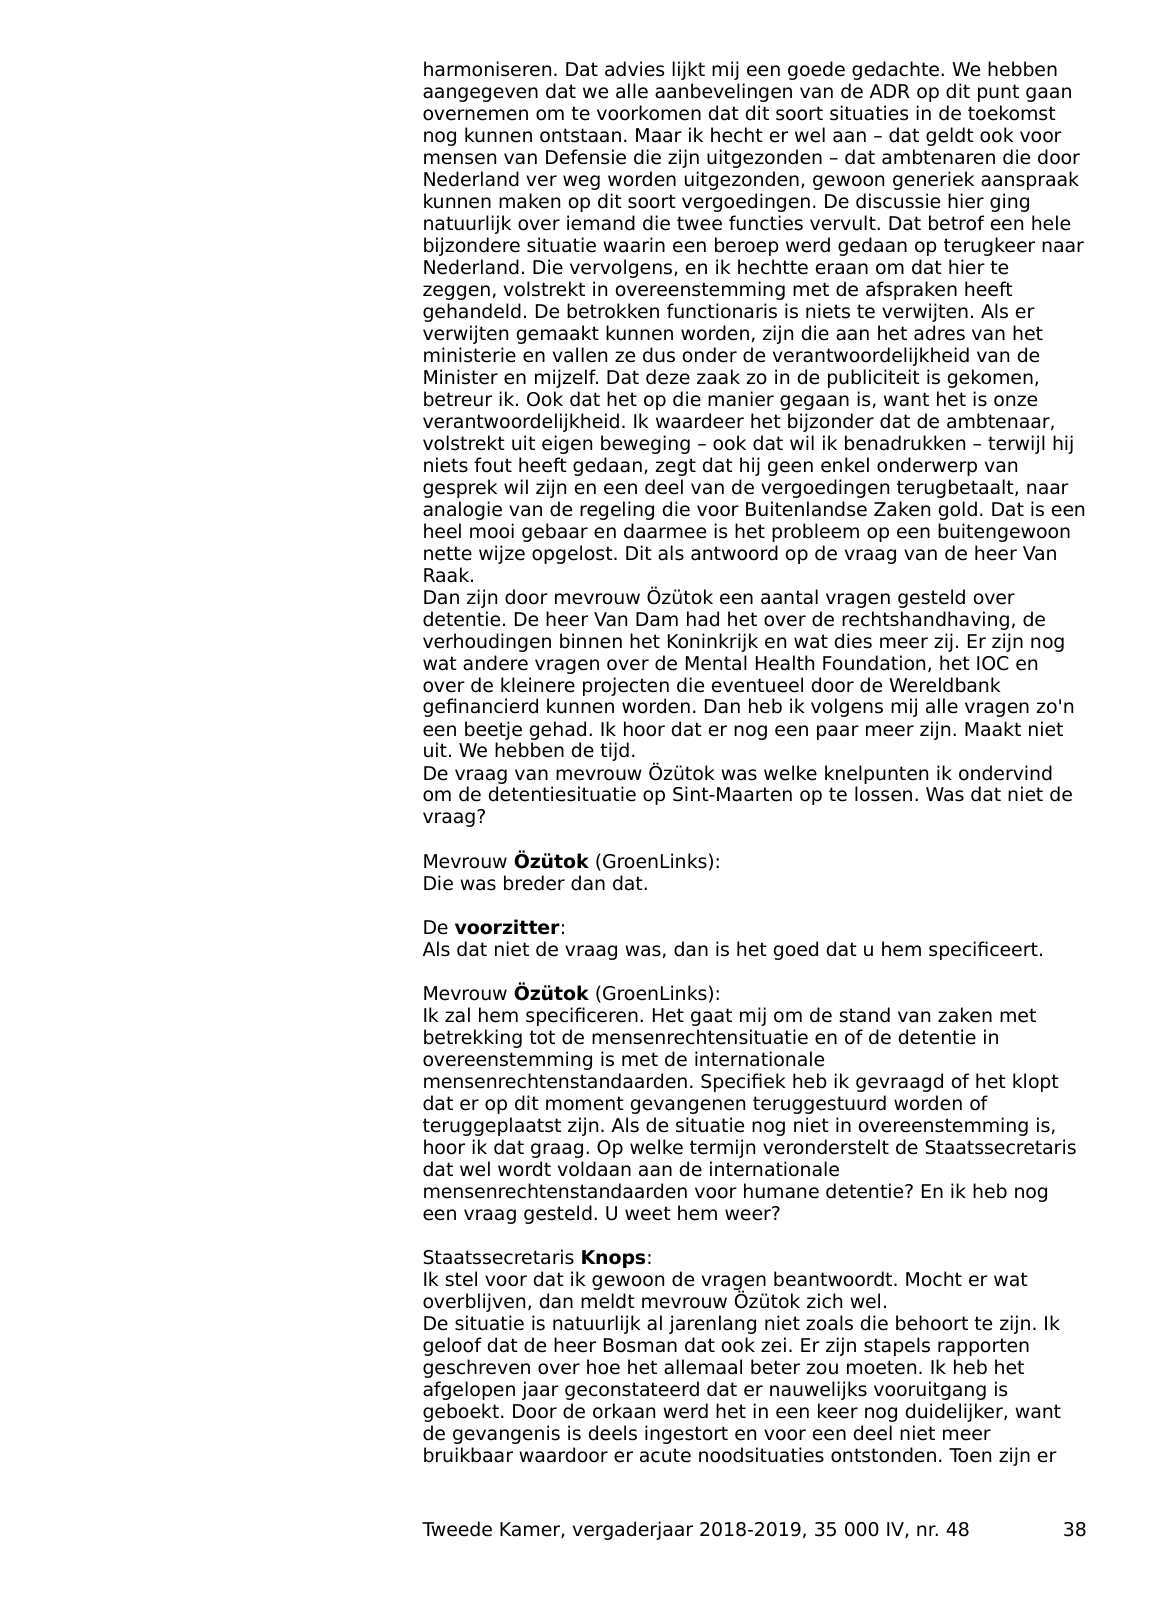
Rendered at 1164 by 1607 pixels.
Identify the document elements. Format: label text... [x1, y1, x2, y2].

text Mevrouw Özütok (GroenLinks): [422, 851, 1087, 872]
text De situatie is natuurlijk al jarenlang niet zoals die behoort te zijn. Ik geloof dat de heer Bosman dat ook zei. Er zijn stapels rapporten geschreven over hoe het allemaal beter zou moeten. Ik heb het afgelopen jaar geconstateerd dat er nauwelijks vooruitgang is geboekt. Door de orkaan werd het in een keer nog duidelijker, want de gevangenis is deels ingestort en voor een deel niet meer bruikbaar waardoor er acute noodsituaties ontstonden. Toen zijn er [422, 1313, 1087, 1467]
text Staatssecretaris Knops: [422, 1247, 1087, 1269]
text Ik stel voor dat ik gewoon de vragen beantwoordt. Mocht er wat overblijven, dan meldt mevrouw Özütok zich wel. [422, 1269, 1087, 1313]
text De vraag van mevrouw Özütok was welke knelpunten ik ondervind om de detentiesituatie op Sint-Maarten op te lossen. Was dat niet de vraag? [422, 762, 1087, 828]
text De voorzitter: [422, 917, 1087, 939]
text Ik zal hem specificeren. Het gaat mij om de stand van zaken met betrekking tot de mensenrechtensituatie en of de detentie in overeenstemming is met de internationale mensenrechtenstandaarden. Specifiek heb ik gevraagd of het klopt dat er op dit moment gevangenen teruggestuurd worden of teruggeplaatst zijn. Als de situatie nog niet in overeenstemming is, hoor ik dat graag. Op welke termijn veronderstelt de Staatssecretaris dat wel wordt voldaan aan de internationale mensenrechtenstandaarden voor humane detentie? En ik heb nog een vraag gesteld. U weet hem weer? [422, 1005, 1087, 1224]
text Als dat niet de vraag was, dan is het goed dat u hem specificeert. [422, 939, 1087, 961]
text harmoniseren. Dat advies lijkt mij een goede gedachte. We hebben aangegeven dat we alle aanbevelingen van de ADR op dit punt gaan overnemen om te voorkomen dat dit soort situaties in de toekomst nog kunnen ontstaan. Maar ik hecht er wel aan – dat geldt ook voor mensen van Defensie die zijn uitgezonden – dat ambtenaren die door Nederland ver weg worden uitgezonden, gewoon generiek aanspraak kunnen maken op dit soort vergoedingen. De discussie hier ging natuurlijk over iemand die twee functies vervult. Dat betrof een hele bijzondere situatie waarin een beroep werd gedaan op terugkeer naar Nederland. Die vervolgens, en ik hechtte eraan om dat hier te zeggen, volstrekt in overeenstemming met de afspraken heeft gehandeld. De betrokken functionaris is niets te verwijten. Als er verwijten gemaakt kunnen worden, zijn die aan het adres van het ministerie en vallen ze dus onder de verantwoordelijkheid van de Minister en mijzelf. Dat deze zaak zo in de publiciteit is gekomen, betreur ik. Ook dat het op die manier gegaan is, want het is onze verantwoordelijkheid. Ik waardeer het bijzonder dat de ambtenaar, volstrekt uit eigen beweging – ook dat wil ik benadrukken – terwijl hij niets fout heeft gedaan, zegt dat hij geen enkel onderwerp van gesprek wil zijn en een deel van de vergoedingen terugbetaalt, naar analogie van de regeling die voor Buitenlandse Zaken gold. Dat is een heel mooi gebaar en daarmee is het probleem op een buitengewoon nette wijze opgelost. Dit als antwoord op de vraag van de heer Van Raak. [422, 59, 1087, 587]
text Dan zijn door mevrouw Özütok een aantal vragen gesteld over detentie. De heer Van Dam had het over de rechtshandhaving, de verhoudingen binnen het Koninkrijk en wat dies meer zij. Er zijn nog wat andere vragen over de Mental Health Foundation, het IOC en over de kleinere projecten die eventueel door de Wereldbank gefinancierd kunnen worden. Dan heb ik volgens mij alle vragen zo'n een beetje gehad. Ik hoor dat er nog een paar meer zijn. Maakt niet uit. We hebben de tijd. [422, 587, 1087, 762]
text Die was breder dan dat. [422, 872, 1087, 894]
text Mevrouw Özütok (GroenLinks): [422, 983, 1087, 1005]
